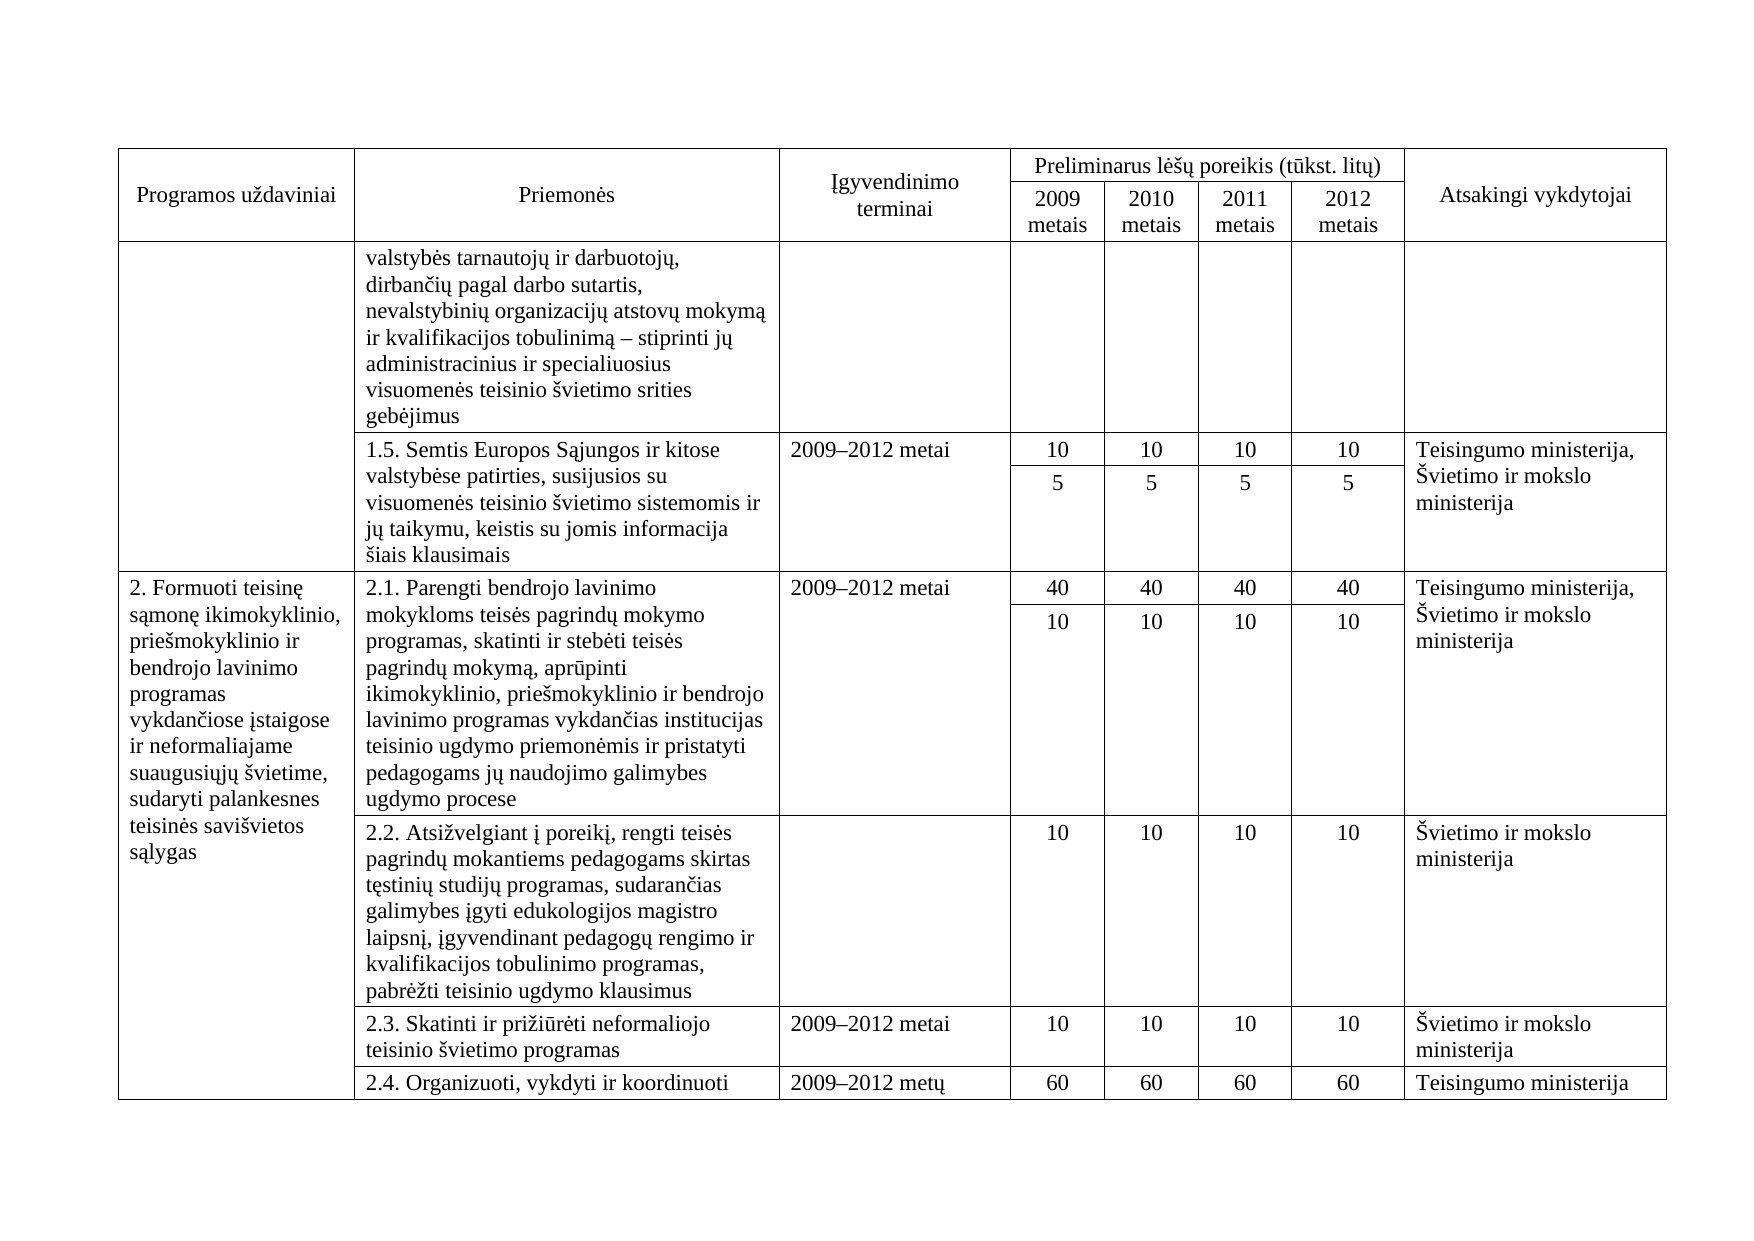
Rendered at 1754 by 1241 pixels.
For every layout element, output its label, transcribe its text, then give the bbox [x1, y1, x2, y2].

table_cell Teisingumo ministerija, Švietimo ir mokslo ministerija [1405, 572, 1666, 814]
table_cell 10 [1292, 433, 1404, 465]
table_cell 10 [1105, 816, 1198, 1006]
table_cell 10 [1105, 1007, 1198, 1066]
table_cell [119, 242, 354, 571]
table_cell 5 [1292, 466, 1404, 571]
table_cell 10 [1011, 1007, 1104, 1066]
table_cell [780, 242, 1010, 432]
table_cell 60 [1105, 1067, 1198, 1099]
table_cell 10 [1292, 816, 1404, 1006]
table_cell 2009–2012 metai [780, 572, 1010, 814]
table_cell 2009–2012 metų [780, 1067, 1010, 1099]
table_header Priemonės [355, 149, 779, 241]
table_cell 2.3. Skatinti ir prižiūrėti neformaliojo teisinio švietimo programas [355, 1007, 779, 1066]
table_cell Teisingumo ministerija [1405, 1067, 1666, 1099]
table_cell 2012 metais [1292, 182, 1404, 241]
table_cell 2009 metais [1011, 182, 1104, 241]
table_cell 60 [1292, 1067, 1404, 1099]
table_cell 5 [1199, 466, 1291, 571]
table_cell 40 [1105, 572, 1198, 604]
table_cell [1105, 242, 1198, 432]
table_cell 5 [1011, 466, 1104, 571]
table_cell Švietimo ir mokslo ministerija [1405, 1007, 1666, 1066]
table_cell 1.5. Semtis Europos Sąjungos ir kitose valstybėse patirties, susijusios su visuomenės teisinio švietimo sistemomis ir jų taikymu, keistis su jomis informacija šiais klausimais [355, 433, 779, 571]
table_cell 10 [1199, 1007, 1291, 1066]
table_cell 10 [1199, 605, 1291, 814]
table_cell 5 [1105, 466, 1198, 571]
table_cell [1199, 242, 1291, 432]
table_cell Švietimo ir mokslo ministerija [1405, 816, 1666, 1006]
table_cell 2. Formuoti teisinę sąmonę ikimokyklinio, priešmokyklinio ir bendrojo lavinimo programas vykdančiose įstaigose ir neformaliajame suaugusiųjų švietime, sudaryti palankesnes teisinės savišvietos sąlygas [119, 572, 354, 1099]
table_header Įgyvendinimo terminai [780, 149, 1010, 241]
table_cell 2.2. Atsižvelgiant į poreikį, rengti teisės pagrindų mokantiems pedagogams skirtas tęstinių studijų programas, sudarančias galimybes įgyti edukologijos magistro laipsnį, įgyvendinant pedagogų rengimo ir kvalifikacijos tobulinimo programas, pabrėžti teisinio ugdymo klausimus [355, 816, 779, 1006]
table_cell 10 [1292, 605, 1404, 814]
table_cell Teisingumo ministerija, Švietimo ir mokslo ministerija [1405, 433, 1666, 571]
table_header Programos uždaviniai [119, 149, 354, 241]
table_cell 10 [1011, 816, 1104, 1006]
table_cell 60 [1199, 1067, 1291, 1099]
table_cell 2010 metais [1105, 182, 1198, 241]
table_cell [1405, 242, 1666, 432]
table_cell 10 [1199, 816, 1291, 1006]
table_cell 40 [1011, 572, 1104, 604]
table_cell 2.4. Organizuoti, vykdyti ir koordinuoti [355, 1067, 779, 1099]
table_header Atsakingi vykdytojai [1405, 149, 1666, 241]
table_cell 10 [1105, 605, 1198, 814]
table_cell 2011 metais [1199, 182, 1291, 241]
table_cell 2009–2012 metai [780, 1007, 1010, 1066]
table_cell 2009–2012 metai [780, 433, 1010, 571]
table_cell 40 [1199, 572, 1291, 604]
table_cell 2.1. Parengti bendrojo lavinimo mokykloms teisės pagrindų mokymo programas, skatinti ir stebėti teisės pagrindų mokymą, aprūpinti ikimokyklinio, priešmokyklinio ir bendrojo lavinimo programas vykdančias institucijas teisinio ugdymo priemonėmis ir pristatyti pedagogams jų naudojimo galimybes ugdymo procese [355, 572, 779, 814]
table_cell [780, 816, 1010, 1006]
table_cell [1011, 242, 1104, 432]
table_cell valstybės tarnautojų ir darbuotojų, dirbančių pagal darbo sutartis, nevalstybinių organizacijų atstovų mokymą ir kvalifikacijos tobulinimą – stiprinti jų administracinius ir specialiuosius visuomenės teisinio švietimo srities gebėjimus [355, 242, 779, 432]
table_cell 10 [1011, 605, 1104, 814]
table_cell 10 [1011, 433, 1104, 465]
table_cell 10 [1199, 433, 1291, 465]
table_cell 10 [1105, 433, 1198, 465]
table_header Preliminarus lėšų poreikis (tūkst. litų) [1011, 149, 1404, 181]
table_cell 10 [1292, 1007, 1404, 1066]
table_cell 60 [1011, 1067, 1104, 1099]
table_cell 40 [1292, 572, 1404, 604]
table_cell [1292, 242, 1404, 432]
